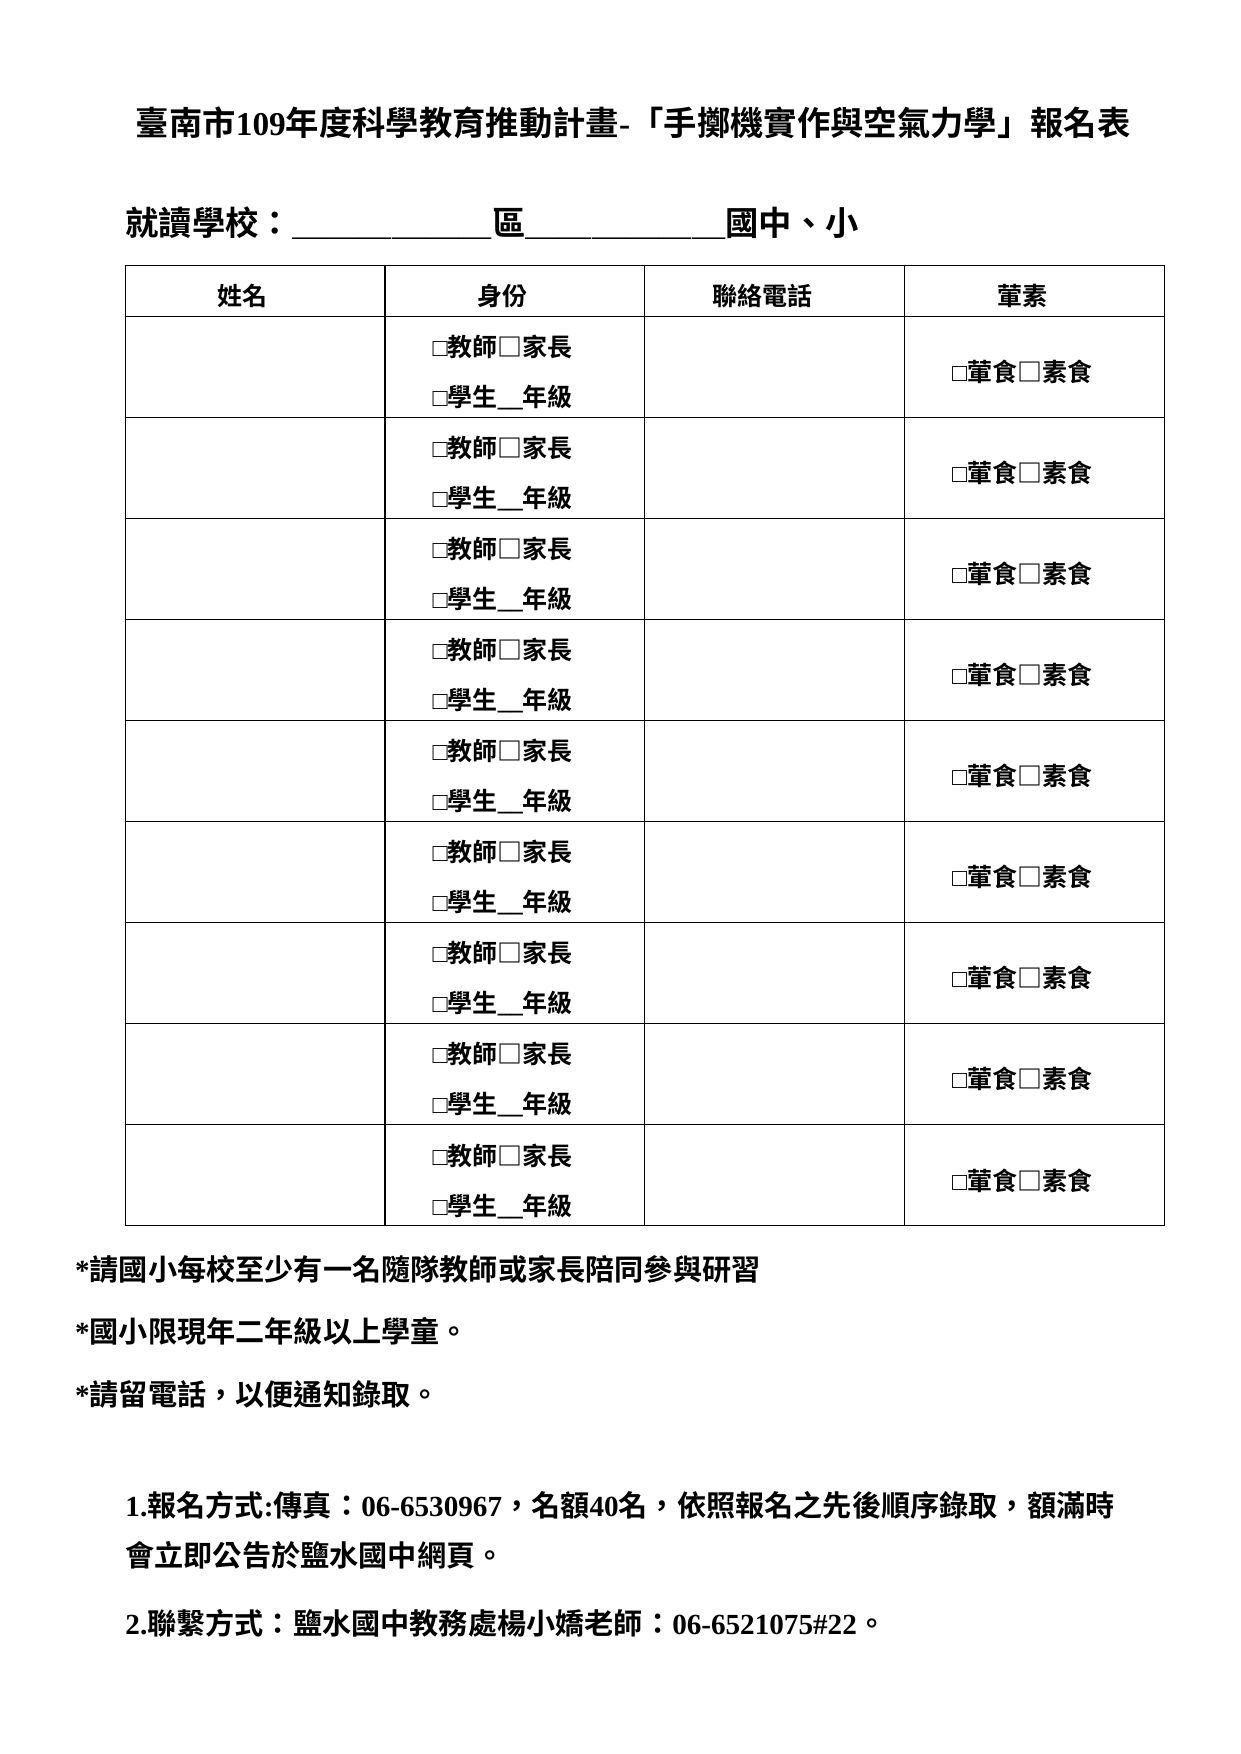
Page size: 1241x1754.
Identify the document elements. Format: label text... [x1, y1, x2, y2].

table_cell [645, 620, 904, 720]
table_cell □葷食□素食 [905, 620, 1164, 720]
table_cell [645, 721, 904, 821]
table_cell □教師□家長 □學生__年級 [386, 923, 644, 1023]
table_cell [645, 1125, 904, 1225]
table_cell □葷食□素食 [905, 1125, 1164, 1225]
table_cell □葷食□素食 [905, 721, 1164, 821]
table_cell □葷食□素食 [905, 822, 1164, 922]
table_cell □葷食□素食 [905, 923, 1164, 1023]
table_cell [645, 1024, 904, 1124]
table_cell [126, 519, 384, 619]
table_cell [126, 822, 384, 922]
table_cell [126, 1024, 384, 1124]
text *國小限現年二年級以上學童。 [75, 1288, 1140, 1351]
table_cell □葷食□素食 [905, 418, 1164, 518]
text *請國小每校至少有一名隨隊教師或家長陪同參與研習 [75, 1226, 1140, 1288]
table_cell □葷食□素食 [905, 519, 1164, 619]
text 臺南市109年度科學教育推動計畫-「手擲機實作與空氣力學」報名表 [125, 96, 1140, 146]
table_cell [126, 317, 384, 417]
table_header 聯絡電話 [645, 266, 904, 316]
table_cell □教師□家長 □學生__年級 [386, 519, 644, 619]
table_cell □教師□家長 □學生__年級 [386, 317, 644, 417]
text *請留電話，以便通知錄取。 [75, 1351, 1140, 1413]
table_header 身份 [386, 266, 644, 316]
text 2.聯繫方式：鹽水國中教務處楊小嬌老師：06-6521075#22。 [125, 1595, 1140, 1645]
table_cell [645, 519, 904, 619]
table_cell [645, 418, 904, 518]
table_cell □教師□家長 □學生__年級 [386, 721, 644, 821]
table_cell [126, 1125, 384, 1225]
table_cell [126, 418, 384, 518]
table_cell [645, 317, 904, 417]
table_cell □教師□家長 □學生__年級 [386, 1125, 644, 1225]
text 1.報名方式:傳真：06-6530967，名額40名，依照報名之先後順序錄取，額滿時會立即公告於鹽水國中網頁。 [125, 1476, 1140, 1576]
table_cell [645, 923, 904, 1023]
table_header 葷素 [905, 266, 1164, 316]
table_cell □教師□家長 □學生__年級 [386, 620, 644, 720]
table_header 姓名 [126, 266, 384, 316]
text 就讀學校：＿＿＿＿＿＿區＿＿＿＿＿＿國中、小 [125, 196, 1140, 246]
table_cell [126, 721, 384, 821]
table_cell [645, 822, 904, 922]
table_cell □葷食□素食 [905, 317, 1164, 417]
table_cell □教師□家長 □學生__年級 [386, 822, 644, 922]
table_cell □葷食□素食 [905, 1024, 1164, 1124]
table_cell □教師□家長 □學生__年級 [386, 1024, 644, 1124]
table_cell [126, 923, 384, 1023]
table_cell [126, 620, 384, 720]
table_cell □教師□家長 □學生__年級 [386, 418, 644, 518]
